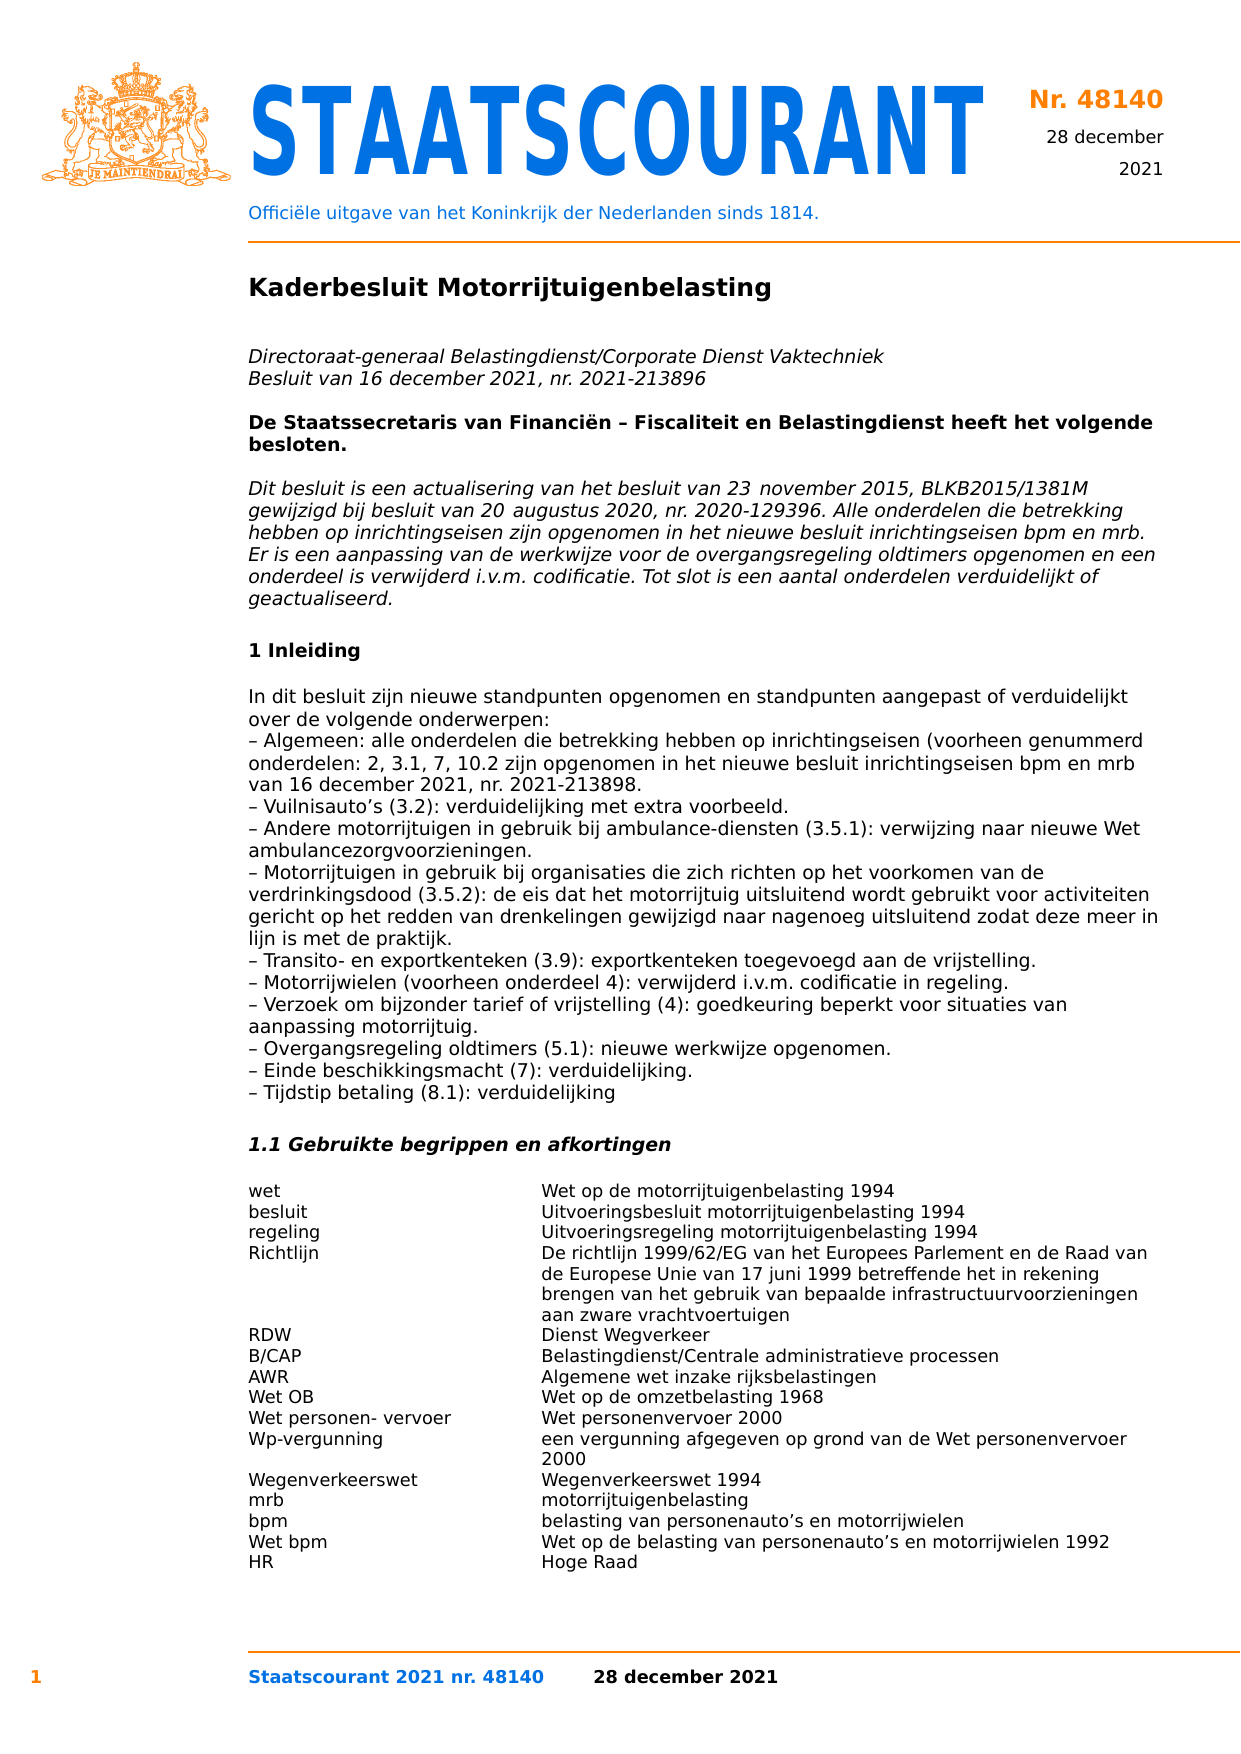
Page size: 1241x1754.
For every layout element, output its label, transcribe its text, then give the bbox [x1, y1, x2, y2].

table_cell AWR [248, 1367, 535, 1387]
table_cell motorrijtuigenbelasting [535, 1490, 1163, 1511]
picture [41, 62, 231, 186]
table_cell besluit [248, 1202, 535, 1222]
table_cell Dienst Wegverkeer [535, 1325, 1163, 1346]
table_cell De richtlijn 1999/62/EG van het Europees Parlement en de Raad van de Europese Unie van 17 juni 1999 betreffende het in rekening brengen van het gebruik van bepaalde infrastructuurvoorzieningen aan zware vrachtvoertuigen [535, 1243, 1163, 1325]
table_cell Belastingdienst/Centrale administratieve processen [535, 1346, 1163, 1367]
table_cell 28 december [998, 121, 1240, 153]
table_cell Wet op de belasting van personenauto’s en motorrijwielen 1992 Hoge Raad [535, 1532, 1163, 1573]
text – Motorrijwielen (voorheen onderdeel 4): verwijderd i.v.m. codificatie in regeling. [248, 972, 1163, 994]
table_cell Wet OB [248, 1387, 535, 1408]
table_header STAATSCOURANT [248, 62, 998, 203]
text – Overgangsregeling oldtimers (5.1): nieuwe werkwijze opgenomen. [248, 1038, 1163, 1060]
text In dit besluit zijn nieuwe standpunten opgenomen en standpunten aangepast of verduidelijkt over de volgende onderwerpen: [248, 686, 1163, 730]
table_cell Wet personen- vervoer [248, 1408, 535, 1428]
table_cell regeling [248, 1222, 535, 1243]
table_cell Wegenverkeerswet 1994 [535, 1470, 1163, 1490]
text Besluit van 16 december 2021, nr. 2021-213896 [248, 368, 1163, 390]
table_cell bpm [248, 1511, 535, 1532]
table_cell Officiële uitgave van het Koninkrijk der Nederlanden sinds 1814. [248, 203, 1240, 241]
table_cell Wet bpm HR [248, 1532, 535, 1573]
table_cell RDW [248, 1325, 535, 1346]
table_cell mrb [248, 1490, 535, 1511]
table_cell Wp-vergunning [248, 1429, 535, 1470]
text De Staatssecretaris van Financiën – Fiscaliteit en Belastingdienst heeft het volgende besloten. [248, 412, 1163, 456]
table_header Wet op de motorrijtuigenbelasting 1994 [535, 1181, 1163, 1202]
table_cell 2021 [998, 153, 1240, 203]
text – Einde beschikkingsmacht (7): verduidelijking. [248, 1060, 1163, 1082]
table_cell Wet personenvervoer 2000 [535, 1408, 1163, 1428]
table_cell Uitvoeringsregeling motorrijtuigenbelasting 1994 [535, 1222, 1163, 1243]
table_cell Uitvoeringsbesluit motorrijtuigenbelasting 1994 [535, 1202, 1163, 1222]
subtitle Kaderbesluit Motorrijtuigenbelasting [248, 273, 1163, 302]
table_cell een vergunning afgegeven op grond van de Wet personenvervoer 2000 [535, 1429, 1163, 1470]
subtitle 1.1 Gebruikte begrippen en afkortingen [248, 1134, 1163, 1156]
table_header wet [248, 1181, 535, 1202]
table_cell Wet op de omzetbelasting 1968 [535, 1387, 1163, 1408]
text – Andere motorrijtuigen in gebruik bij ambulance-diensten (3.5.1): verwijzing naar nieuwe Wet ambulancezorgvoorzieningen. [248, 818, 1163, 862]
table_header [25, 62, 248, 241]
subtitle 1 Inleiding [248, 639, 1163, 661]
text – Algemeen: alle onderdelen die betrekking hebben op inrichtingseisen (voorheen genummerd onderdelen: 2, 3.1, 7, 10.2 zijn opgenomen in het nieuwe besluit inrichtingseisen bpm en mrb van 16 december 2021, nr. 2021-213898. [248, 730, 1163, 796]
table_cell Richtlijn [248, 1243, 535, 1325]
text Directoraat-generaal Belastingdienst/Corporate Dienst Vaktechniek [248, 346, 1163, 368]
table_cell B/CAP [248, 1346, 535, 1367]
table_cell belasting van personenauto’s en motorrijwielen [535, 1511, 1163, 1532]
text – Transito- en exportkenteken (3.9): exportkenteken toegevoegd aan de vrijstelling. [248, 950, 1163, 972]
table_header Nr. 48140 [998, 62, 1240, 121]
table_cell Wegenverkeerswet [248, 1470, 535, 1490]
text – Vuilnisauto’s (3.2): verduidelijking met extra voorbeeld. [248, 796, 1163, 818]
text Dit besluit is een actualisering van het besluit van 23 november 2015, BLKB2015/1381M gewijzigd bij besluit van 20 augustus 2020, nr. 2020-129396. Alle onderdelen die betrekking hebben op inrichtingseisen zijn opgenomen in het nieuwe besluit inrichtingseisen bpm en mrb. Er is een aanpassing van de werkwijze voor de overgangsregeling oldtimers opgenomen en een onderdeel is verwijderd i.v.m. codificatie. Tot slot is een aantal onderdelen verduidelijkt of geactualiseerd. [248, 478, 1163, 609]
text – Tijdstip betaling (8.1): verduidelijking [248, 1082, 1163, 1104]
text – Verzoek om bijzonder tarief of vrijstelling (4): goedkeuring beperkt voor situaties van aanpassing motorrijtuig. [248, 994, 1163, 1038]
text – Motorrijtuigen in gebruik bij organisaties die zich richten op het voorkomen van de verdrinkingsdood (3.5.2): de eis dat het motorrijtuig uitsluitend wordt gebruikt voor activiteiten gericht op het redden van drenkelingen gewijzigd naar nagenoeg uitsluitend zodat deze meer in lijn is met de praktijk. [248, 862, 1163, 950]
table_cell Algemene wet inzake rijksbelastingen [535, 1367, 1163, 1387]
